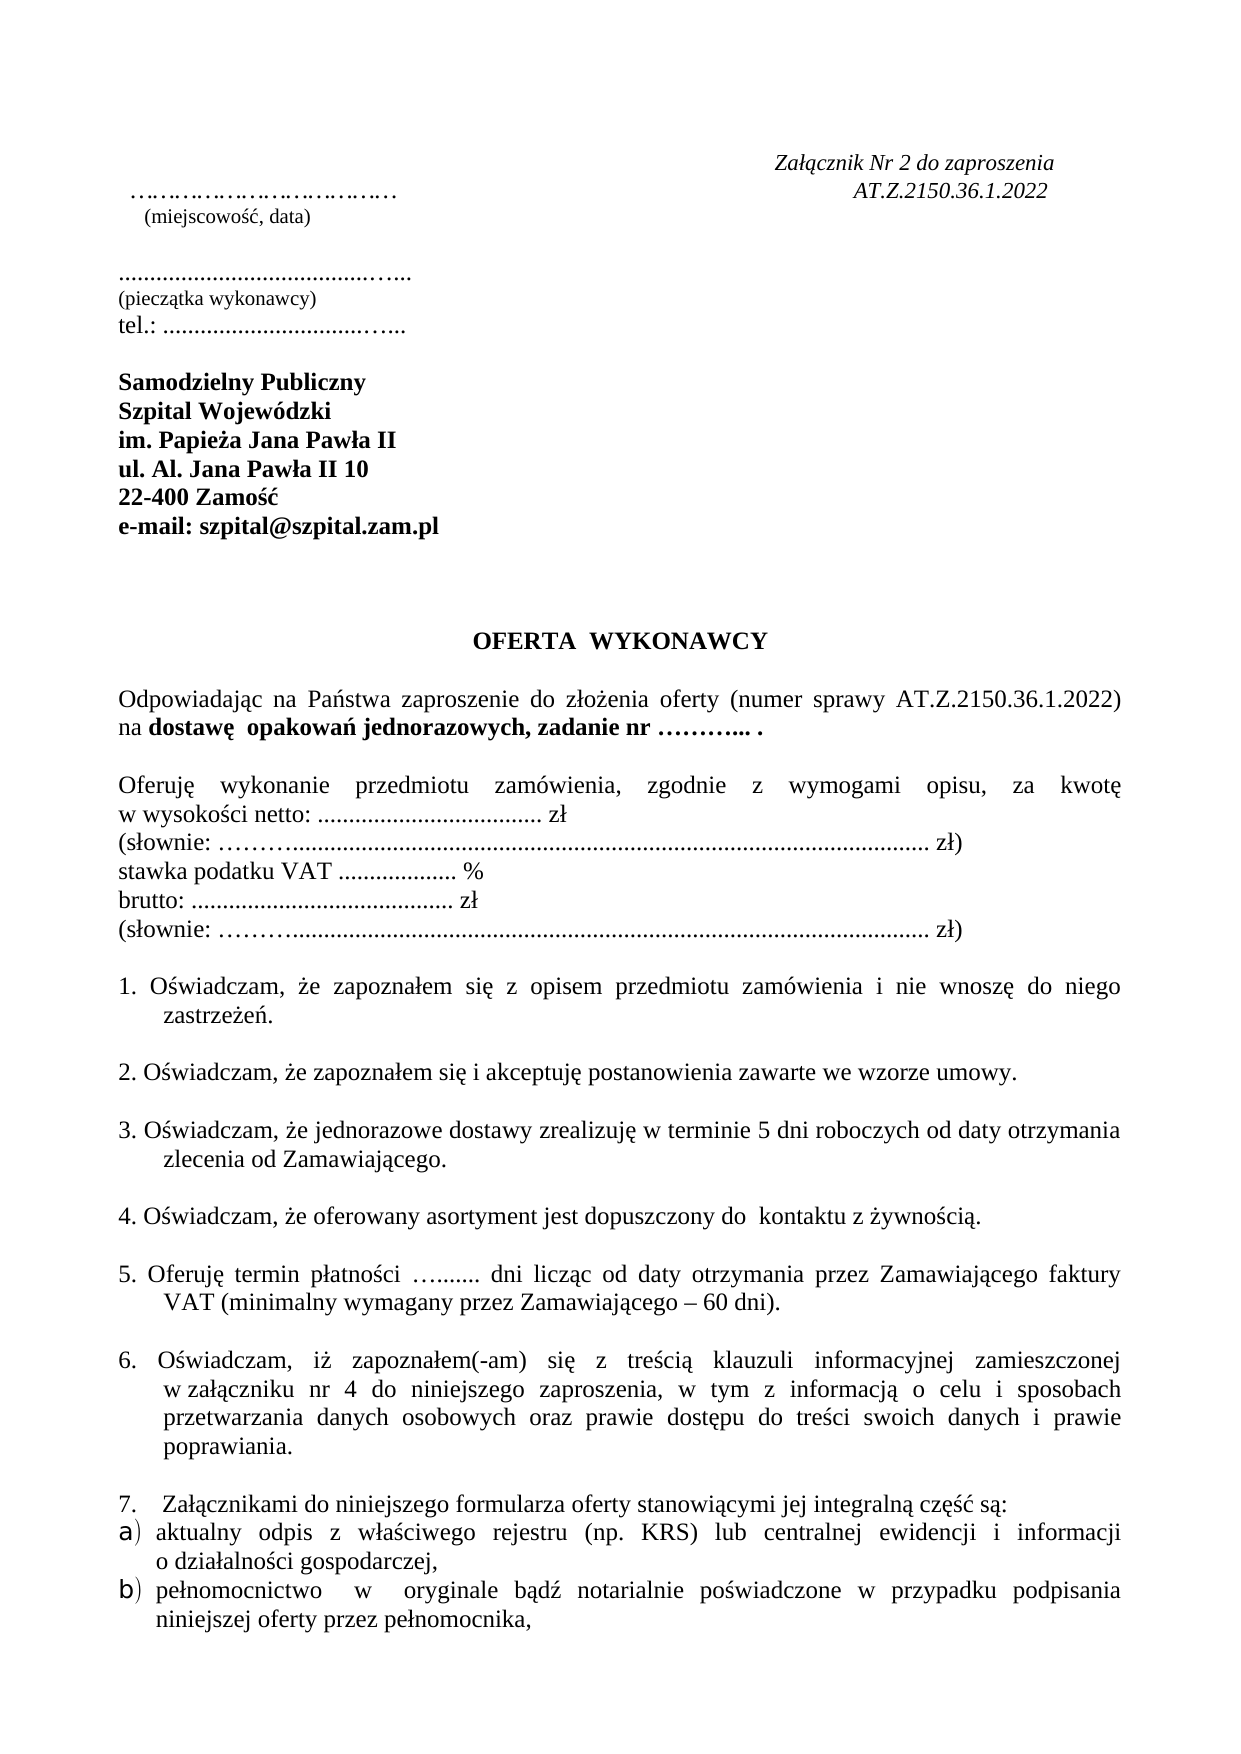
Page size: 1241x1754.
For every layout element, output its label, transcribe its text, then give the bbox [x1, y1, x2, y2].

list 4. Oświadczam, że oferowany asortyment jest dopuszczony do kontaktu z żywnością. [118, 1201, 1122, 1230]
list 2. Oświadczam, że zapoznałem się i akceptuję postanowienia zawarte we wzorze umowy. [118, 1057, 1122, 1086]
text ........................................…... [118, 257, 1122, 286]
text 22-400 Zamość [118, 482, 1122, 511]
text Załącznik Nr 2 do zaproszenia [118, 147, 1122, 176]
text e-mail: szpital@szpital.zam.pl [118, 511, 1122, 540]
text OFERTA WYKONAWCY [118, 626, 1122, 655]
text Samodzielny Publiczny [118, 367, 1122, 396]
text im. Papieża Jana Pawła II [118, 425, 1122, 454]
text ul. Al. Jana Pawła II 10 [118, 454, 1122, 482]
text (słownie: ………...................................................................................................... zł) [118, 827, 1122, 856]
text stawka podatku VAT ................... % [118, 856, 1122, 885]
list 5. Oferuję termin płatności …....... dni licząc od daty otrzymania przez Zamawiającego faktury VAT (minimalny wymagany przez Zamawiającego – 60 dni). [118, 1259, 1122, 1316]
list 3. Oświadczam, że jednorazowe dostawy zrealizuję w terminie 5 dni roboczych od daty otrzymania zlecenia od Zamawiającego. [118, 1115, 1122, 1172]
text brutto: .......................................... zł [118, 885, 1122, 914]
list 6. Oświadczam, iż zapoznałem(-am) się z treścią klauzuli informacyjnej zamieszczonej w załączniku nr 4 do niniejszego zaproszenia, w tym z informacją o celu i sposobach przetwarzania danych osobowych oraz prawie dostępu do treści swoich danych i prawie poprawiania. [118, 1345, 1122, 1460]
text (pieczątka wykonawcy) [118, 286, 1122, 310]
text ……………………………… AT.Z.2150.36.1.2022 [118, 176, 1122, 204]
text (słownie: ………...................................................................................................... zł) [118, 914, 1122, 942]
text Szpital Wojewódzki [118, 396, 1122, 425]
text tel.: ................................…... [118, 310, 1122, 339]
list 1. Oświadczam, że zapoznałem się z opisem przedmiotu zamówienia i nie wnoszę do niego zastrzeżeń. [118, 971, 1122, 1029]
list aktualny odpis z właściwego rejestru (np. KRS) lub centralnej ewidencji i informacji o działalności gospodarczej, [118, 1517, 1122, 1575]
text Oferuję wykonanie przedmiotu zamówienia, zgodnie z wymogami opisu, za kwotę w wysokości netto: .................................... zł [118, 770, 1122, 827]
list pełnomocnictwo w oryginale bądź notarialnie poświadczone w przypadku podpisania niniejszej oferty przez pełnomocnika, [118, 1575, 1122, 1632]
text (miejscowość, data) [118, 204, 1122, 228]
list 7. Załącznikami do niniejszego formularza oferty stanowiącymi jej integralną część są: [118, 1489, 1122, 1517]
text Odpowiadając na Państwa zaproszenie do złożenia oferty (numer sprawy AT.Z.2150.36.1.2022) na dostawę opakowań jednorazowych, zadanie nr ………... . [118, 684, 1122, 741]
